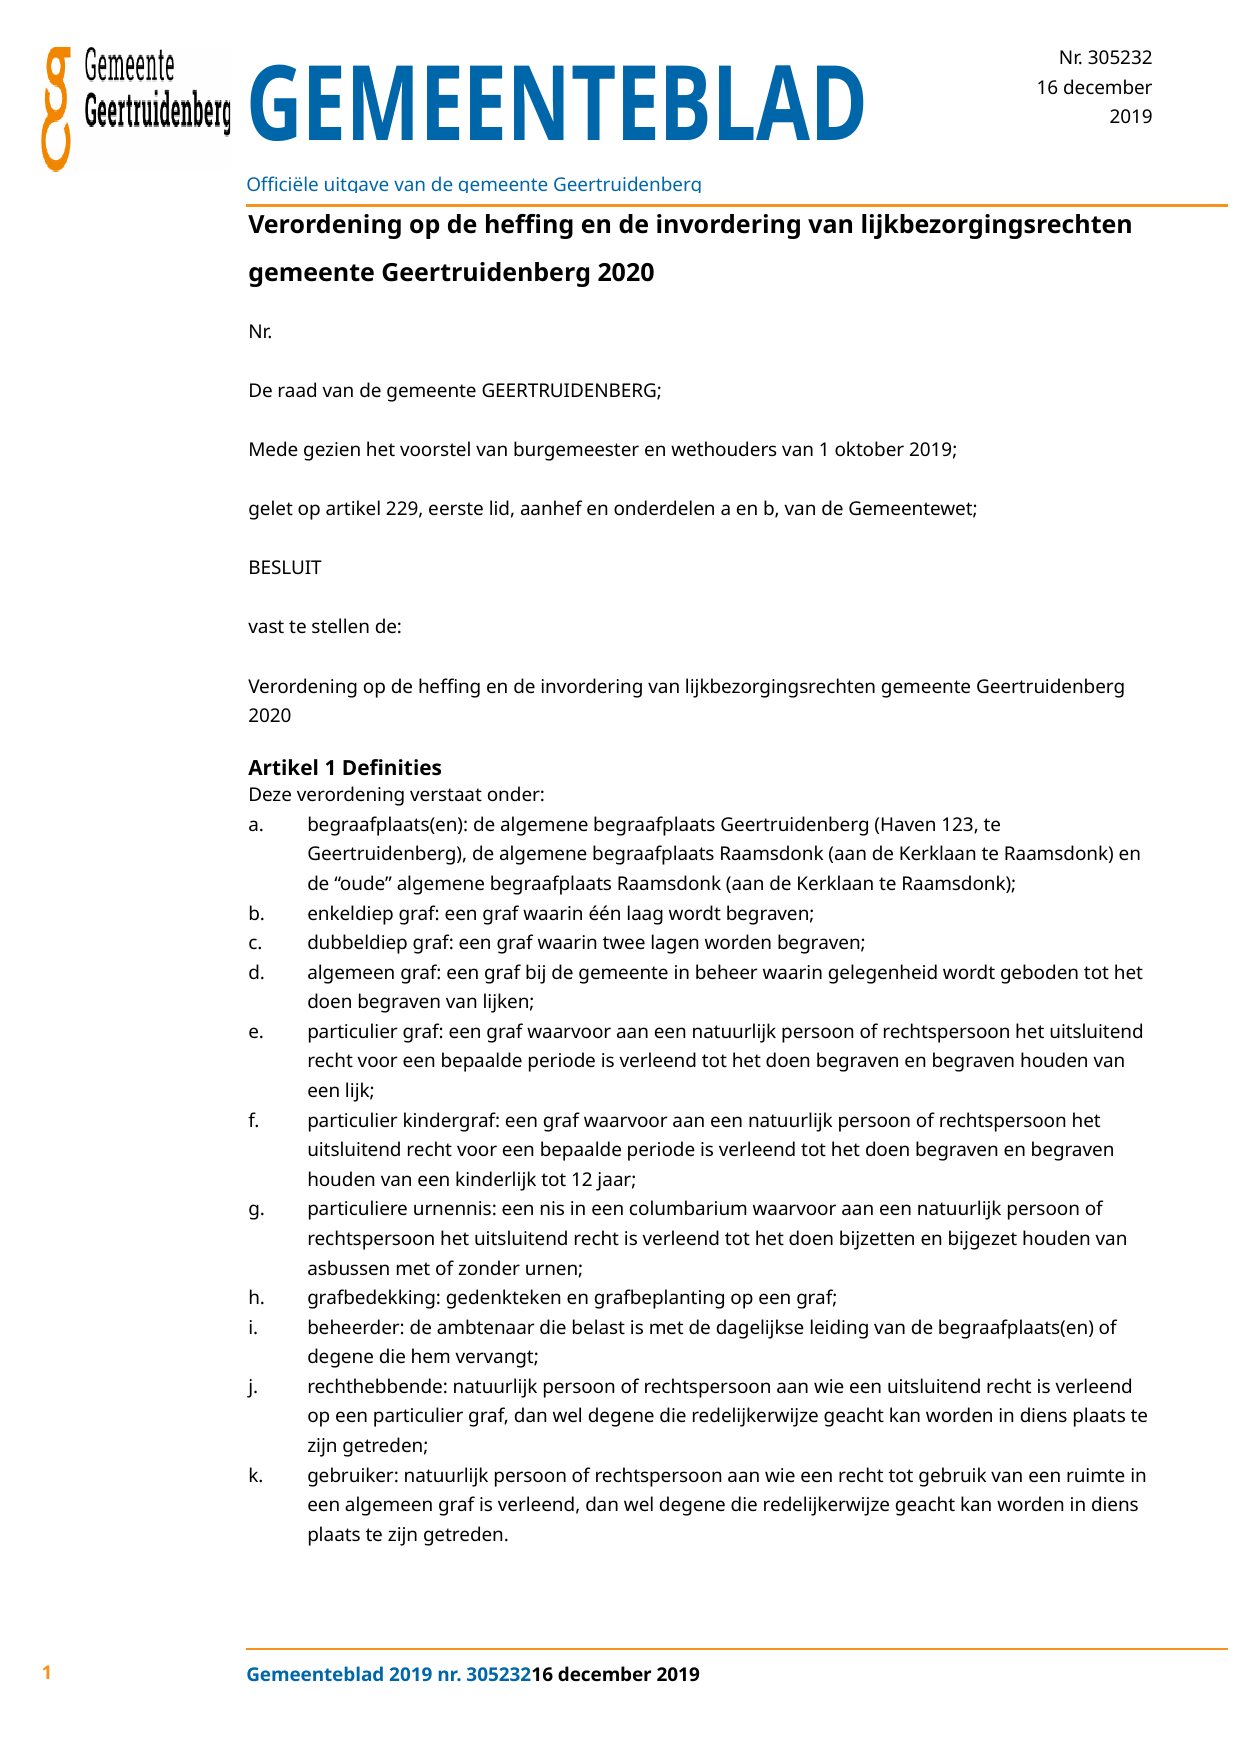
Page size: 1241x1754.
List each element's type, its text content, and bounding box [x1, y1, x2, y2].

picture [41, 47, 231, 172]
text Nr. [248, 318, 1152, 344]
list particulier kindergraf: een graf waarvoor aan een natuurlijk persoon of rechtspersoon het uitsluitend recht voor een bepaalde periode is verleend tot het doen begraven en begraven houden van een kinderlijk tot 12 jaar; [248, 1107, 1152, 1192]
list grafbedekking: gedenkteken en grafbeplanting op een graf; [248, 1284, 1152, 1310]
text vast te stellen de: [248, 614, 1152, 639]
list begraafplaats(en): de algemene begraafplaats Geertruidenberg (Haven 123, te Geertruidenberg), de algemene begraafplaats Raamsdonk (aan de Kerklaan te Raamsdonk) en de “oude” algemene begraafplaats Raamsdonk (aan de Kerklaan te Raamsdonk); [248, 811, 1152, 896]
text De raad van de gemeente GEERTRUIDENBERG; [248, 377, 1152, 403]
list enkeldiep graf: een graf waarin één laag wordt begraven; [248, 900, 1152, 925]
text Verordening op de heffing en de invordering van lijkbezorgingsrechten gemeente Geertruidenberg 2020 [248, 673, 1152, 728]
text BESLUIT [248, 554, 1152, 580]
list beheerder: de ambtenaar die belast is met de dagelijkse leiding van de begraafplaats(en) of degene die hem vervangt; [248, 1314, 1152, 1369]
list dubbeldiep graf: een graf waarin twee lagen worden begraven; [248, 929, 1152, 955]
text Verordening op de heffing en de invordering van lijkbezorgingsrechten gemeente Geertruidenberg 2020 [248, 207, 1152, 288]
text Deze verordening verstaat onder: [248, 781, 1152, 807]
list algemeen graf: een graf bij de gemeente in beheer waarin gelegenheid wordt geboden tot het doen begraven van lijken; [248, 959, 1152, 1014]
text Mede gezien het voorstel van burgemeester en wethouders van 1 oktober 2019; [248, 436, 1152, 462]
list particuliere urnennis: een nis in een columbarium waarvoor aan een natuurlijk persoon of rechtspersoon het uitsluitend recht is verleend tot het doen bijzetten en bijgezet houden van asbussen met of zonder urnen; [248, 1196, 1152, 1280]
text Artikel 1 Definities [248, 753, 1152, 781]
list rechthebbende: natuurlijk persoon of rechtspersoon aan wie een uitsluitend recht is verleend op een particulier graf, dan wel degene die redelijkerwijze geacht kan worden in diens plaats te zijn getreden; [248, 1373, 1152, 1458]
text gelet op artikel 229, eerste lid, aanhef en onderdelen a en b, van de Gemeentewet; [248, 495, 1152, 521]
list gebruiker: natuurlijk persoon of rechtspersoon aan wie een recht tot gebruik van een ruimte in een algemeen graf is verleend, dan wel degene die redelijkerwijze geacht kan worden in diens plaats te zijn getreden. [248, 1462, 1152, 1547]
list particulier graf: een graf waarvoor aan een natuurlijk persoon of rechtspersoon het uitsluitend recht voor een bepaalde periode is verleend tot het doen begraven en begraven houden van een lijk; [248, 1018, 1152, 1103]
